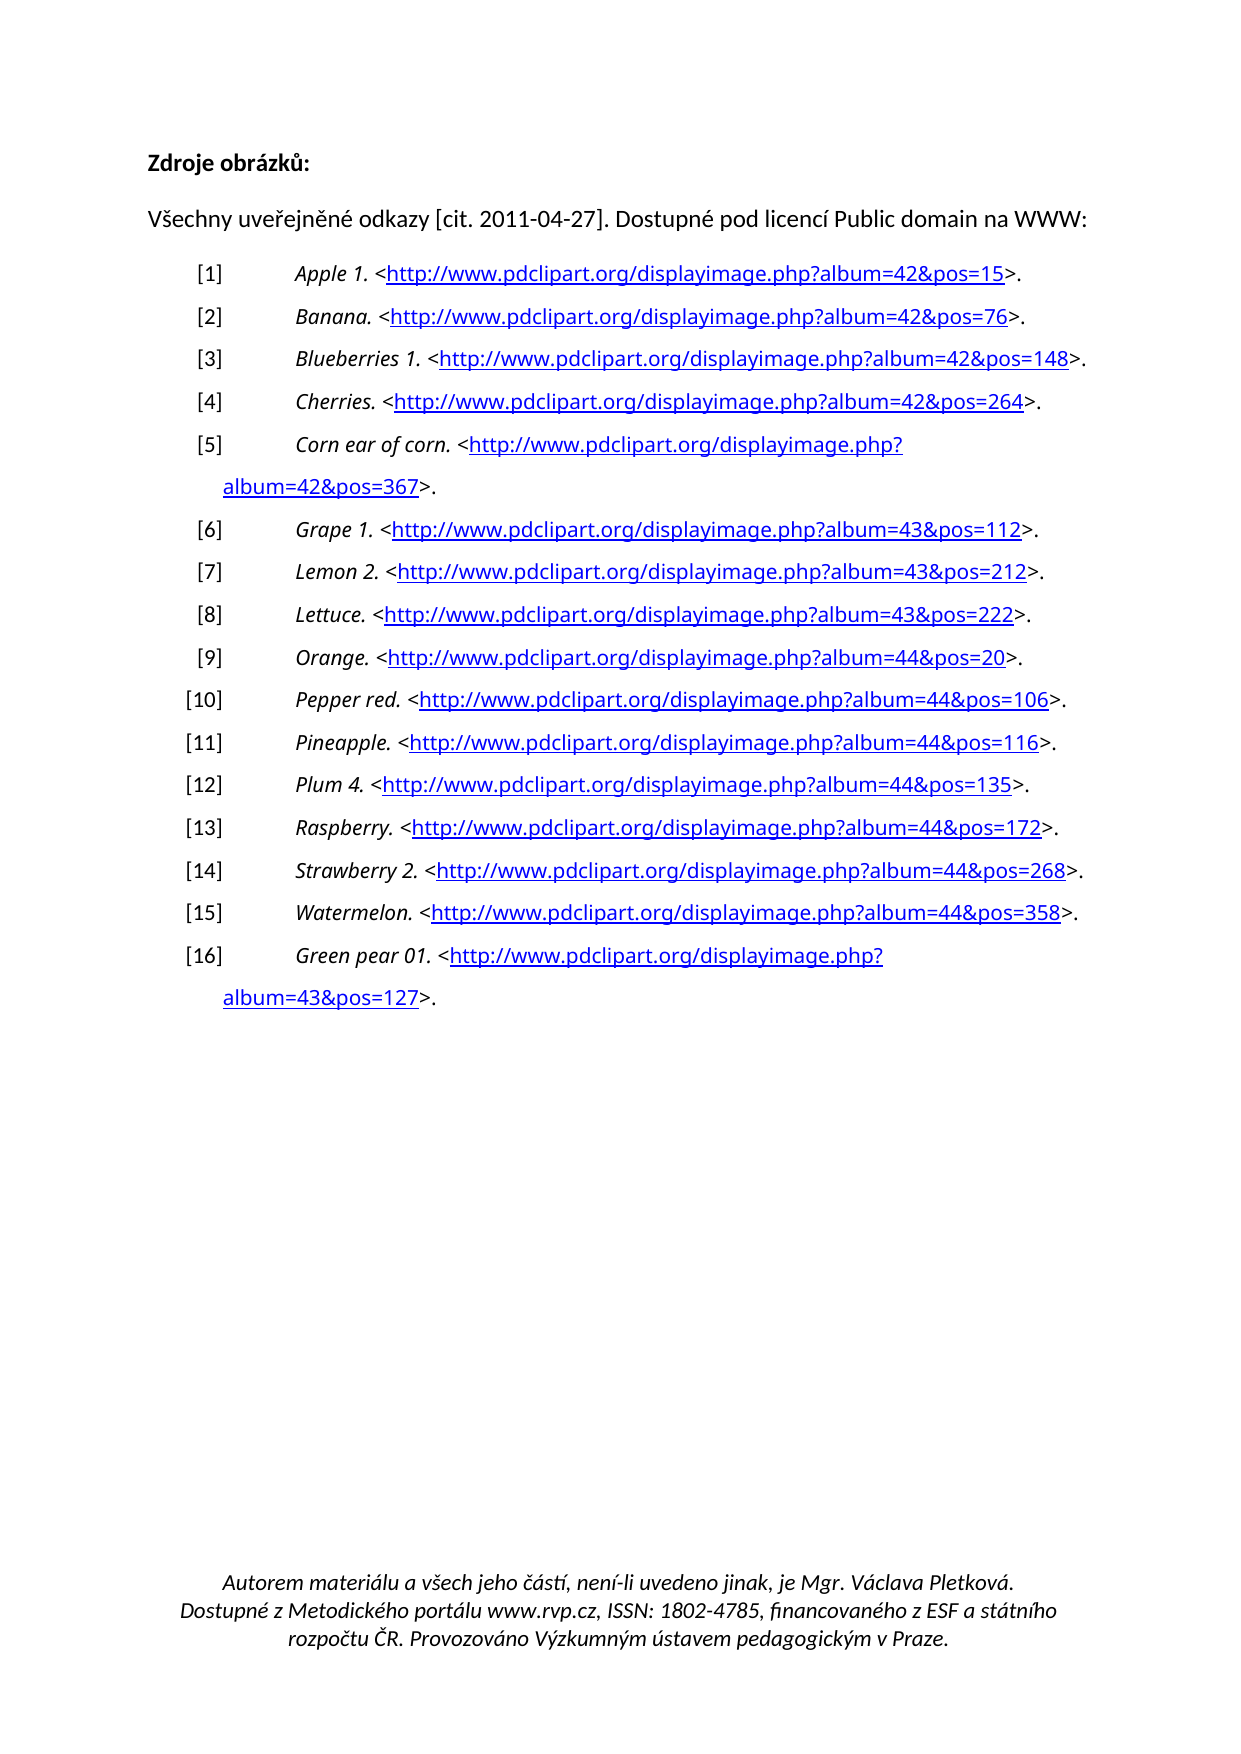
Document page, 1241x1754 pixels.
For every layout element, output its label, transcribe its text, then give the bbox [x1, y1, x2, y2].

list Apple 1. <http://www.pdclipart.org/displayimage.php?album=42&pos=15>. [223, 259, 1093, 288]
list Banana. <http://www.pdclipart.org/displayimage.php?album=42&pos=76>. [223, 302, 1093, 330]
list Plum 4. <http://www.pdclipart.org/displayimage.php?album=44&pos=135>. [223, 771, 1093, 799]
list Lemon 2. <http://www.pdclipart.org/displayimage.php?album=43&pos=212>. [223, 557, 1093, 586]
list Orange. <http://www.pdclipart.org/displayimage.php?album=44&pos=20>. [223, 643, 1093, 671]
text Všechny uveřejněné odkazy [cit. 2011-04-27]. Dostupné pod licencí Public domain na WWW: [148, 203, 1093, 234]
list Cherries. <http://www.pdclipart.org/displayimage.php?album=42&pos=264>. [223, 387, 1093, 416]
list Green pear 01. <http://www.pdclipart.org/displayimage.php?album=43&pos=127>. [223, 941, 1093, 1012]
list Corn ear of corn. <http://www.pdclipart.org/displayimage.php?album=42&pos=367>. [223, 430, 1093, 501]
list Lettuce. <http://www.pdclipart.org/displayimage.php?album=43&pos=222>. [223, 600, 1093, 628]
list Strawberry 2. <http://www.pdclipart.org/displayimage.php?album=44&pos=268>. [223, 856, 1093, 884]
list Pineapple. <http://www.pdclipart.org/displayimage.php?album=44&pos=116>. [223, 728, 1093, 756]
list Blueberries 1. <http://www.pdclipart.org/displayimage.php?album=42&pos=148>. [223, 344, 1093, 373]
text Zdroje obrázků: [148, 148, 1093, 178]
list Pepper red. <http://www.pdclipart.org/displayimage.php?album=44&pos=106>. [223, 685, 1093, 714]
list Grape 1. <http://www.pdclipart.org/displayimage.php?album=43&pos=112>. [223, 515, 1093, 543]
list Raspberry. <http://www.pdclipart.org/displayimage.php?album=44&pos=172>. [223, 813, 1093, 842]
list Watermelon. <http://www.pdclipart.org/displayimage.php?album=44&pos=358>. [223, 898, 1093, 927]
